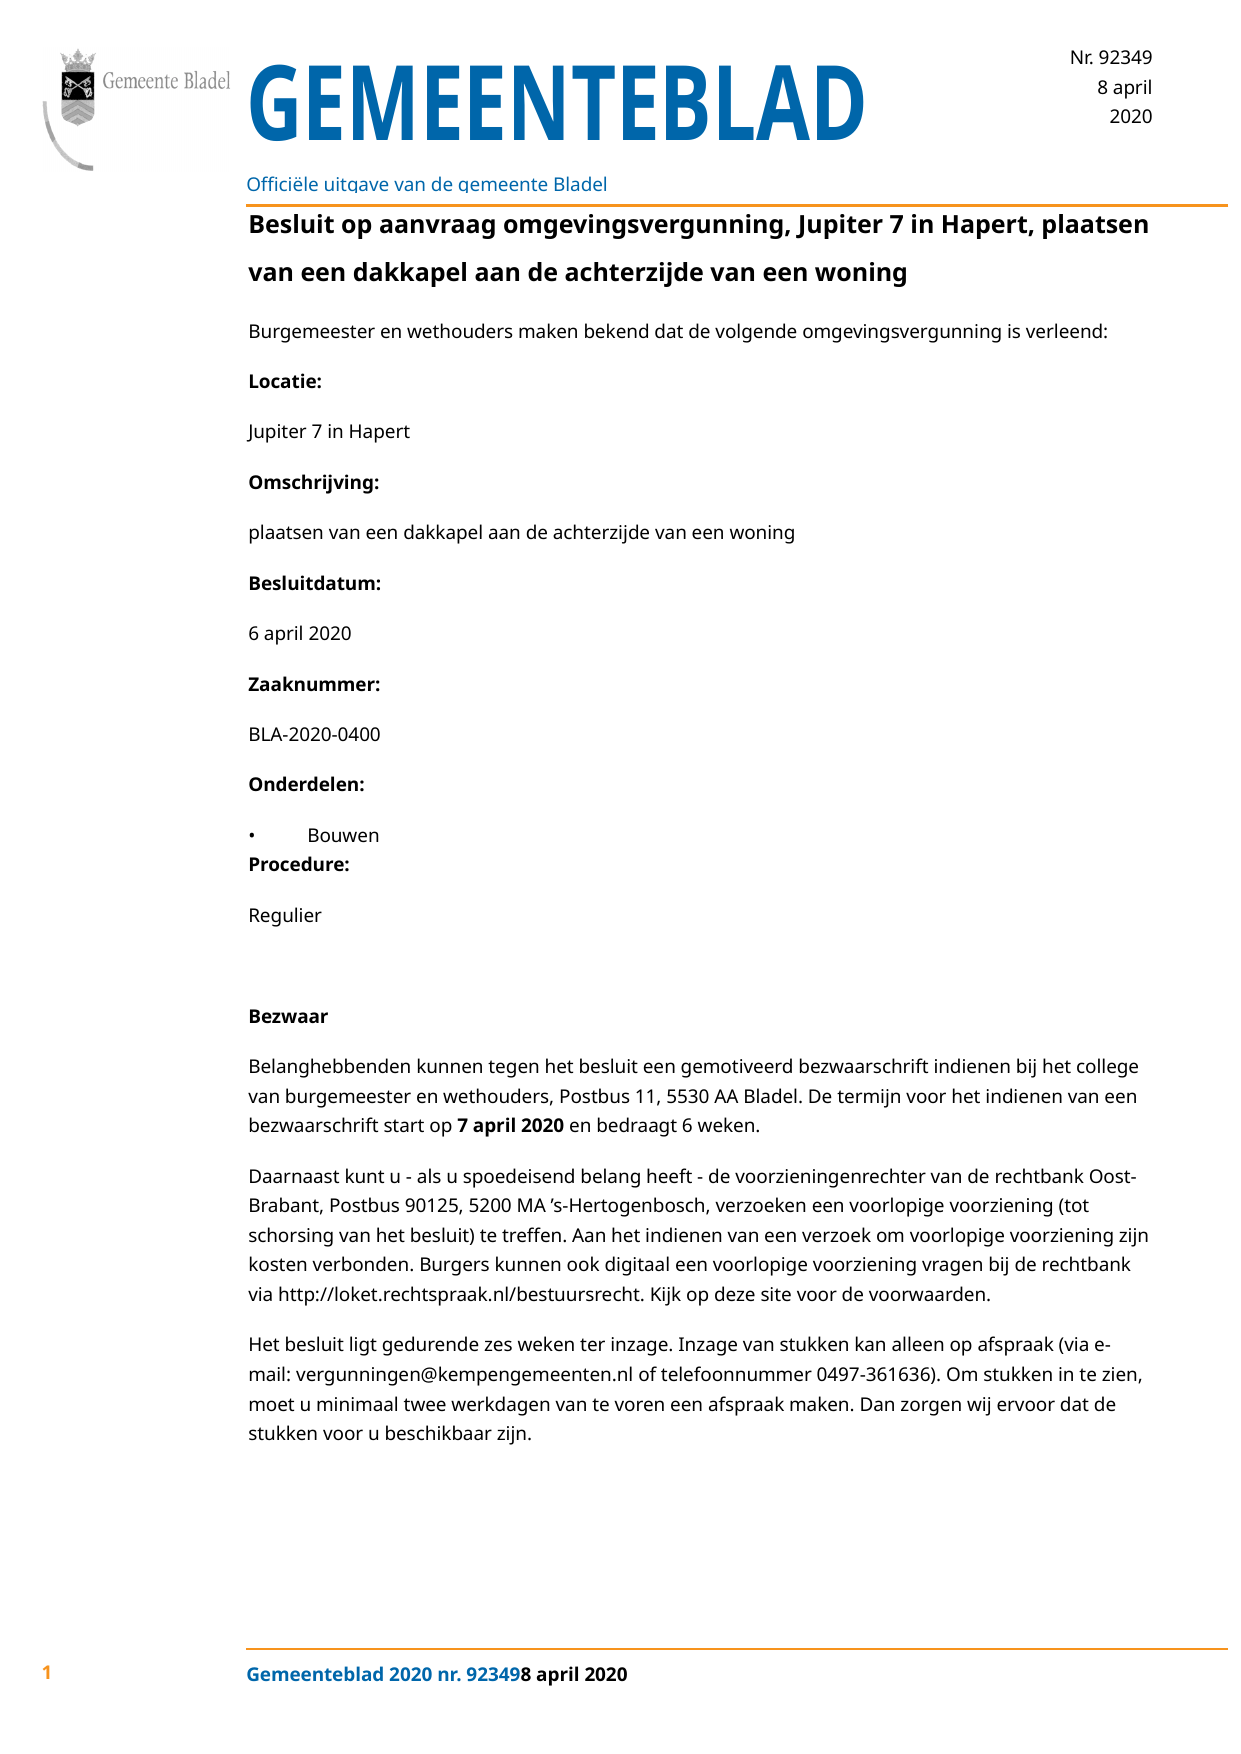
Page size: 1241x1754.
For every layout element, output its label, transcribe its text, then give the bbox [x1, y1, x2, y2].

text plaatsen van een dakkapel aan de achterzijde van een woning [248, 519, 1152, 545]
text Het besluit ligt gedurende zes weken ter inzage. Inzage van stukken kan alleen op afspraak (via e-mail: vergunningen@kempengemeenten.nl of telefoonnummer 0497-361636). Om stukken in te zien, moet u minimaal twee werkdagen van te voren een afspraak maken. Dan zorgen wij ervoor dat de stukken voor u beschikbaar zijn. [248, 1332, 1152, 1446]
list Bouwen [248, 822, 1152, 848]
text Locatie: [248, 368, 1152, 394]
text Onderdelen: [248, 772, 1152, 797]
text Regulier [248, 902, 1152, 928]
picture [41, 47, 231, 172]
text BLA-2020-0400 [248, 721, 1152, 747]
text Burgemeester en wethouders maken bekend dat de volgende omgevingsvergunning is verleend: [248, 318, 1152, 344]
text Bezwaar [248, 1003, 1152, 1029]
text Belanghebbenden kunnen tegen het besluit een gemotiveerd bezwaarschrift indienen bij het college van burgemeester en wethouders, Postbus 11, 5530 AA Bladel. De termijn voor het indienen van een bezwaarschrift start op 7 april 2020 en bedraagt 6 weken. [248, 1053, 1152, 1138]
text Zaaknummer: [248, 671, 1152, 697]
text Procedure: [248, 852, 1152, 877]
text 6 april 2020 [248, 620, 1152, 646]
text Omschrijving: [248, 469, 1152, 495]
text Besluit op aanvraag omgevingsvergunning, Jupiter 7 in Hapert, plaatsen van een dakkapel aan de achterzijde van een woning [248, 207, 1152, 288]
text Jupiter 7 in Hapert [248, 419, 1152, 444]
text Daarnaast kunt u - als u spoedeisend belang heeft - de voorzieningenrechter van de rechtbank Oost-Brabant, Postbus 90125, 5200 MA ’s-Hertogenbosch, verzoeken een voorlopige voorziening (tot schorsing van het besluit) te treffen. Aan het indienen van een verzoek om voorlopige voorziening zijn kosten verbonden. Burgers kunnen ook digitaal een voorlopige voorziening vragen bij de rechtbank via http://loket.rechtspraak.nl/bestuursrecht. Kijk op deze site voor de voorwaarden. [248, 1163, 1152, 1307]
text Besluitdatum: [248, 570, 1152, 596]
